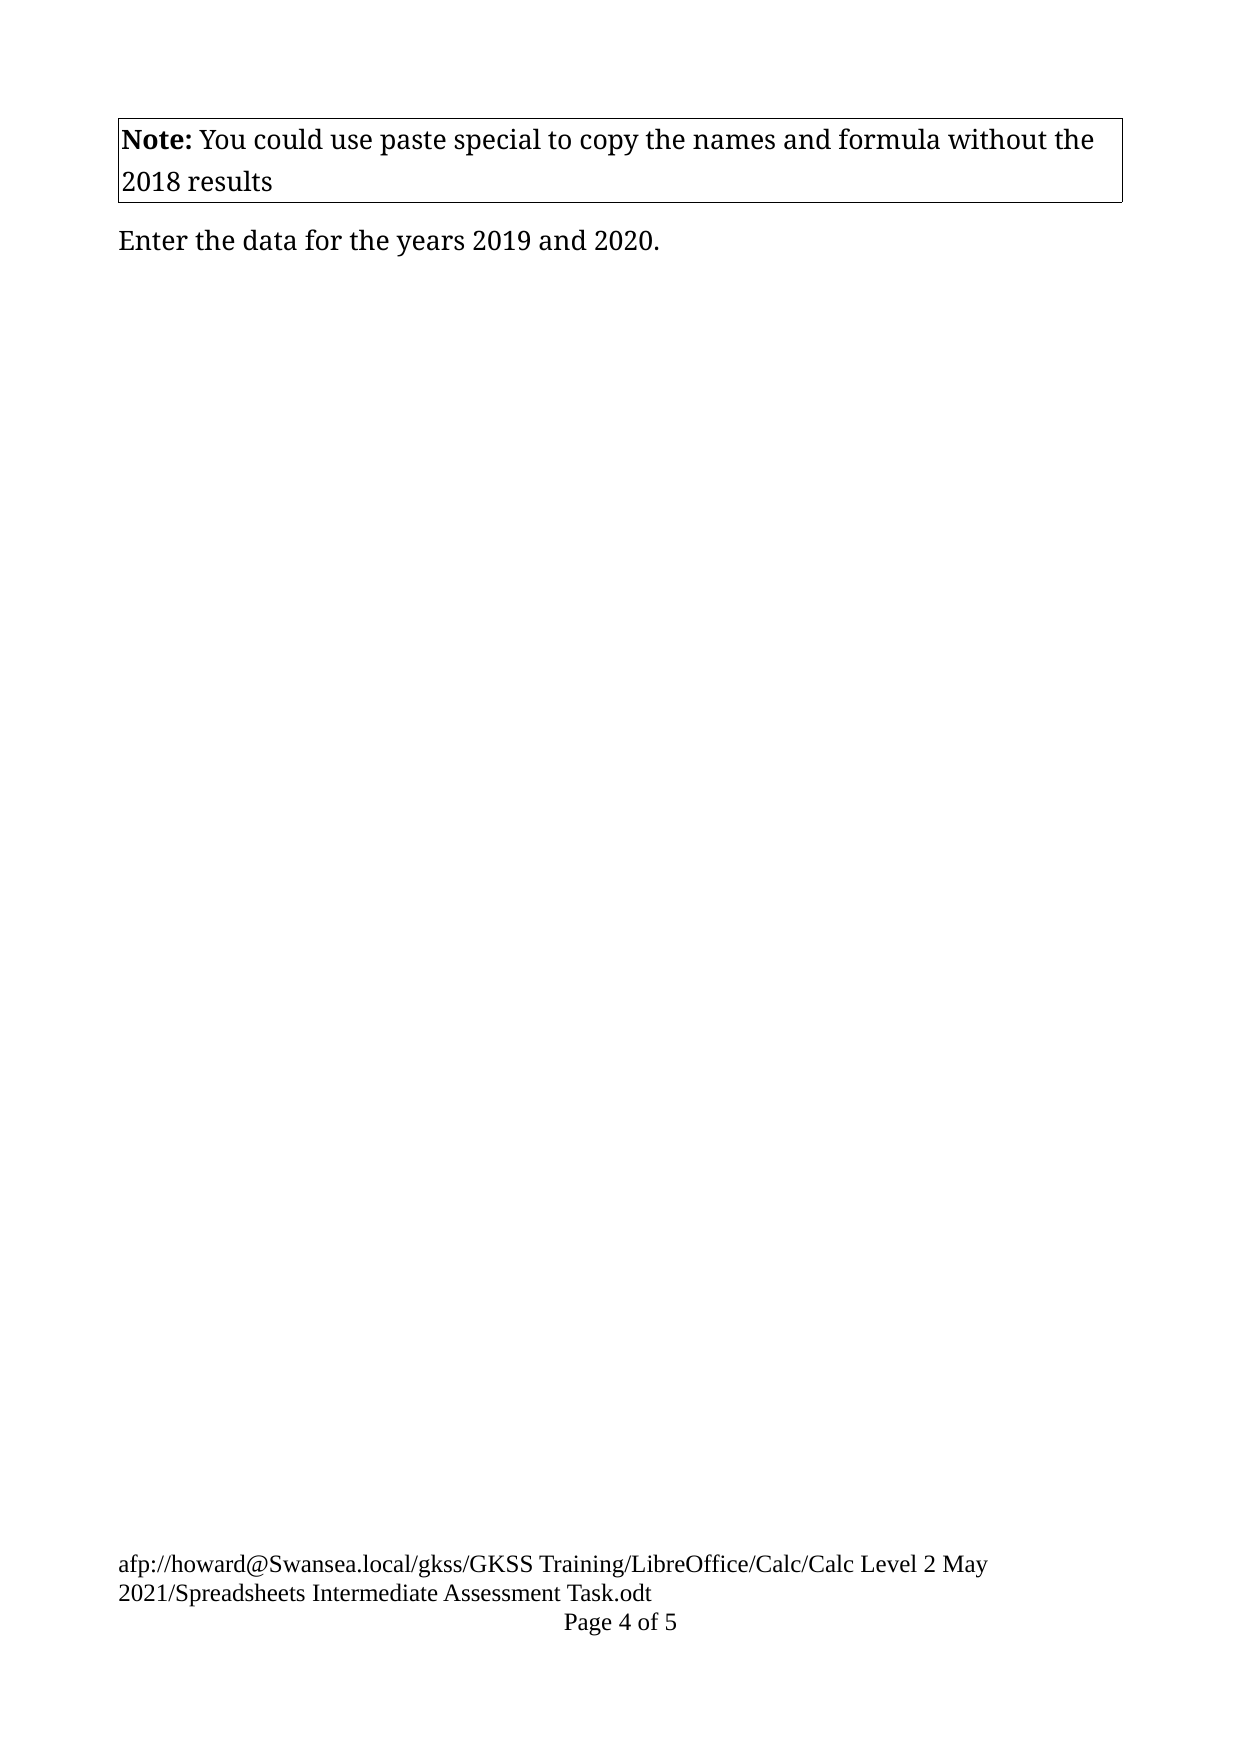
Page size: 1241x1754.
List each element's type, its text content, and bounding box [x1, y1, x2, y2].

text Enter the data for the years 2019 and 2020. [118, 222, 1122, 258]
text Note: You could use paste special to copy the names and formula without the 2018 results [119, 119, 1122, 202]
